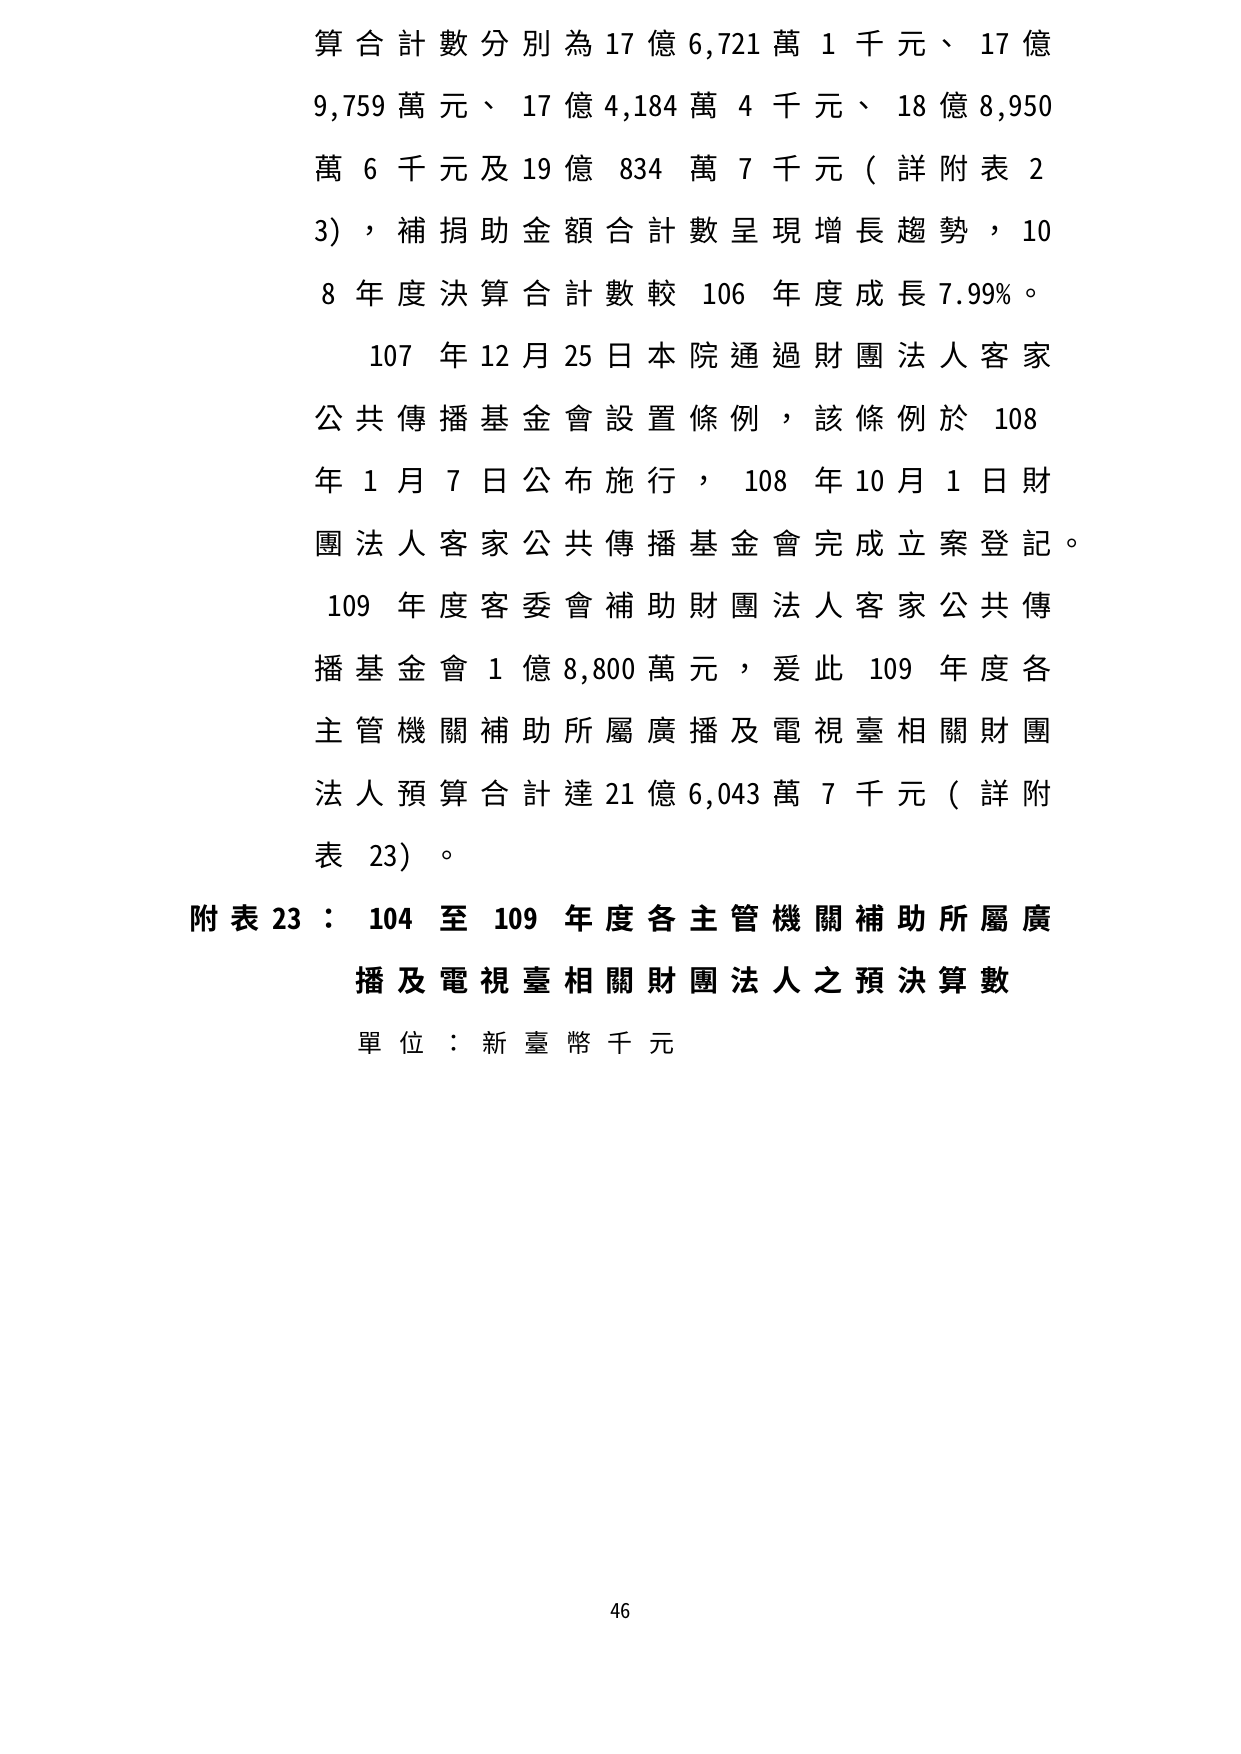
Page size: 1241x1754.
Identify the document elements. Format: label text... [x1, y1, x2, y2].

text 算合計數分別為17億6,721萬1千元、17億9,759萬元、17億4,184萬4千元、18億8,950萬6千元及19億834萬7千元(詳附表23)，補捐助金額合計數呈現增長趨勢，108年度決算合計數較106年度成長7.99%。 [271, 0, 1058, 312]
text 107年12月25日本院通過財團法人客家公共傳播基金會設置條例，該條例於108年1月7日公布施行，108年10月1日財團法人客家公共傳播基金會完成立案登記。109年度客委會補助財團法人客家公共傳播基金會1億8,800萬元，爰此109年度各主管機關補助所屬廣播及電視臺相關財團法人預算合計達21億6,043萬7千元(詳附表23)。 [271, 312, 1058, 875]
text 附表23：104至109年度各主管機關補助所屬廣播及電視臺相關財團法人之預決算數 單位：新臺幣千元 [183, 875, 1058, 1062]
